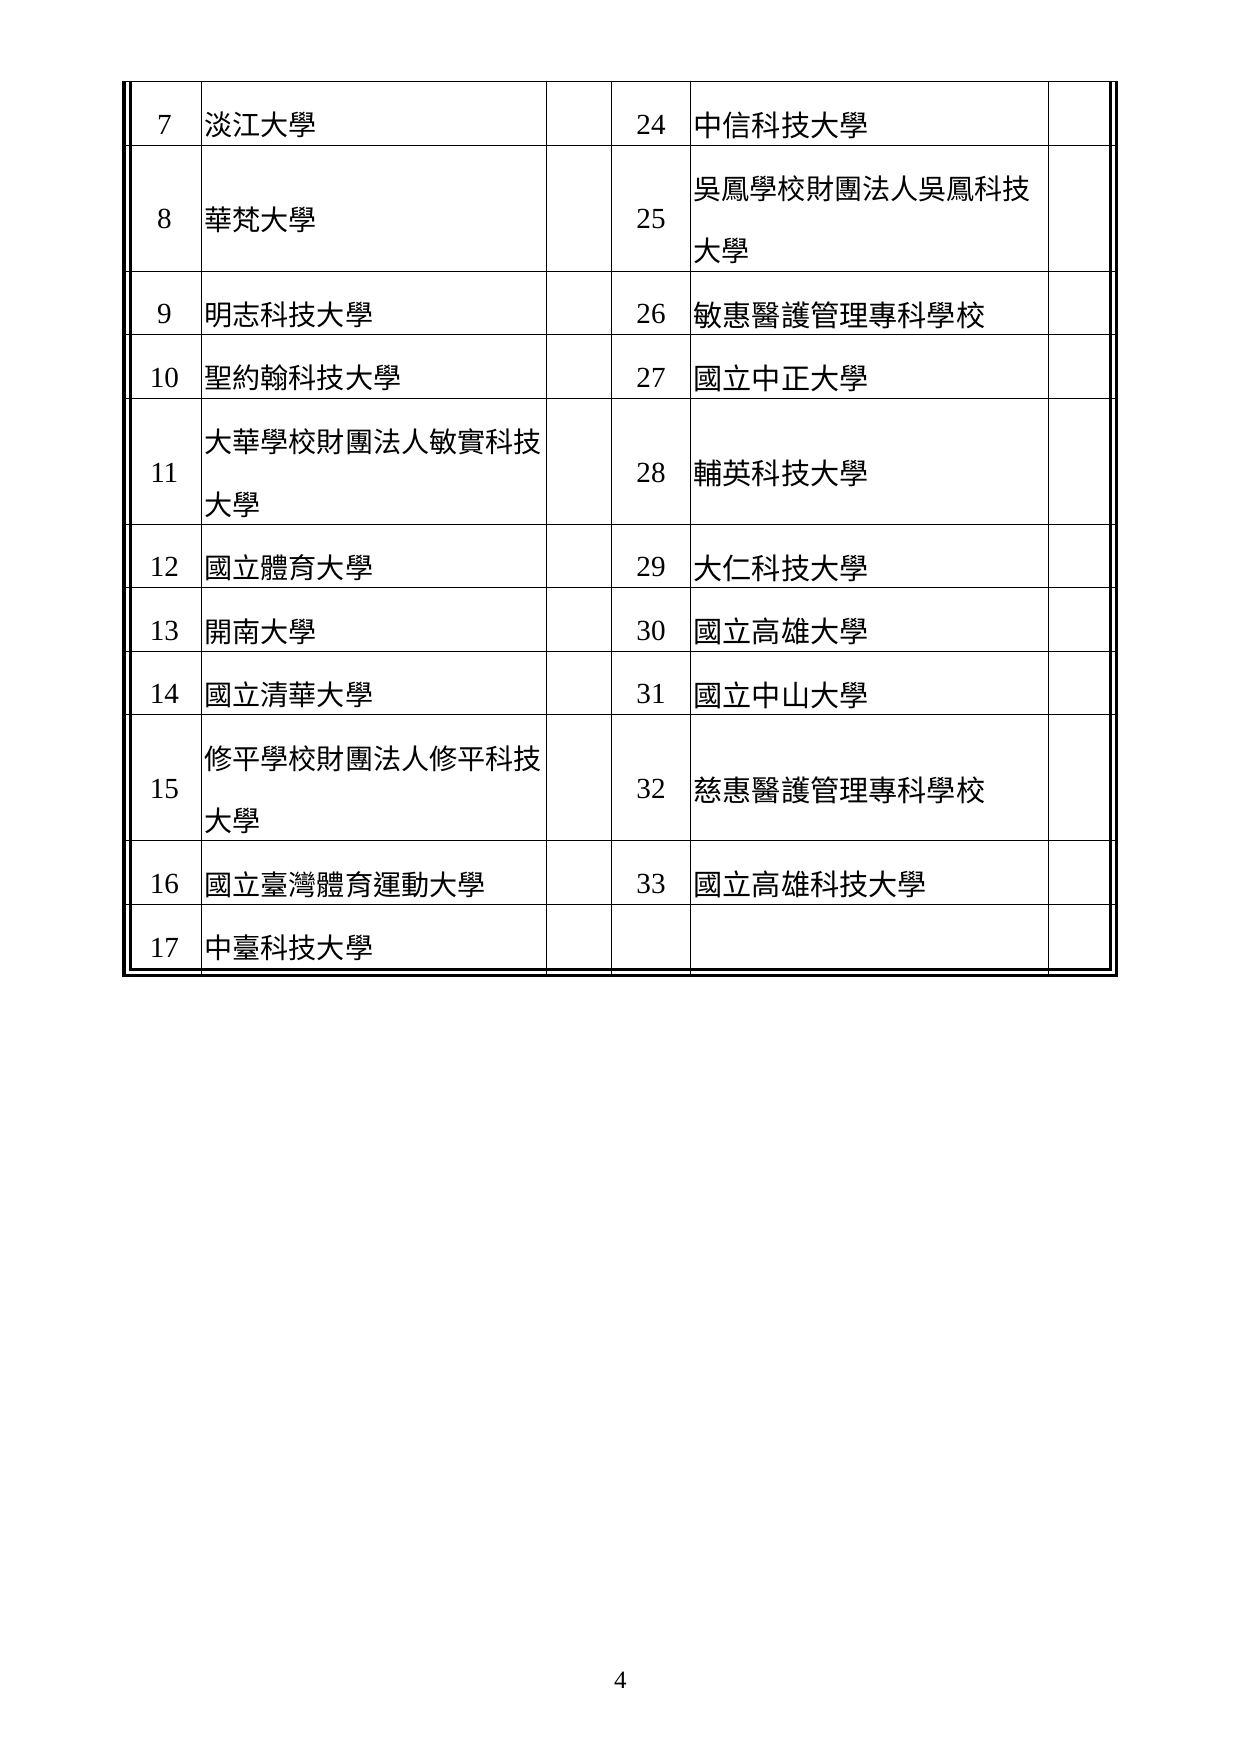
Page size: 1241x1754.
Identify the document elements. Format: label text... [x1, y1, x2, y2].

table_cell [547, 146, 611, 271]
table_cell 國立中山大學 [691, 652, 1048, 714]
table_cell 13 [132, 588, 201, 651]
table_cell [547, 652, 611, 714]
table_cell [547, 399, 611, 524]
table_cell 華梵大學 [202, 146, 546, 271]
table_cell 慈惠醫護管理專科學校 [691, 715, 1048, 840]
table_cell 聖約翰科技大學 [202, 335, 546, 398]
table_cell 7 [132, 82, 201, 144]
table_cell [1049, 272, 1109, 334]
table_cell 中信科技大學 [691, 82, 1048, 144]
table_cell [612, 905, 690, 967]
table_cell [691, 905, 1048, 967]
table_cell [547, 272, 611, 334]
table_cell [547, 715, 611, 840]
table_cell 中臺科技大學 [202, 905, 546, 967]
table_cell [1049, 588, 1109, 651]
table_cell 國立中正大學 [691, 335, 1048, 398]
table_cell [547, 525, 611, 587]
table_cell 吳鳳學校財團法人吳鳳科技大學 [691, 146, 1048, 271]
table_cell 國立高雄大學 [691, 588, 1048, 651]
table_cell [1049, 652, 1109, 714]
table_cell 28 [612, 399, 690, 524]
table_cell [1049, 335, 1109, 398]
table_cell 開南大學 [202, 588, 546, 651]
table_cell 15 [132, 715, 201, 840]
table_cell 9 [132, 272, 201, 334]
table_cell [547, 335, 611, 398]
table_cell [547, 588, 611, 651]
table_cell 14 [132, 652, 201, 714]
table_cell [1049, 146, 1109, 271]
table_cell 29 [612, 525, 690, 587]
table_cell 12 [132, 525, 201, 587]
table_cell 國立清華大學 [202, 652, 546, 714]
table_cell 10 [132, 335, 201, 398]
table_cell [1049, 399, 1109, 524]
table_cell [1049, 841, 1109, 904]
table_cell [1049, 905, 1109, 967]
table_cell 淡江大學 [202, 82, 546, 144]
table_cell 國立高雄科技大學 [691, 841, 1048, 904]
table_cell 輔英科技大學 [691, 399, 1048, 524]
table_cell 大華學校財團法人敏實科技大學 [202, 399, 546, 524]
table_cell 17 [132, 905, 201, 967]
table_cell 30 [612, 588, 690, 651]
table_cell 明志科技大學 [202, 272, 546, 334]
table_cell 大仁科技大學 [691, 525, 1048, 587]
table_cell 31 [612, 652, 690, 714]
table_cell 國立臺灣體育運動大學 [202, 841, 546, 904]
table_cell 敏惠醫護管理專科學校 [691, 272, 1048, 334]
table_cell 11 [132, 399, 201, 524]
table_cell 8 [132, 146, 201, 271]
table_cell [1049, 82, 1109, 144]
table_cell 16 [132, 841, 201, 904]
table_cell [547, 82, 611, 144]
table_cell 32 [612, 715, 690, 840]
table_cell [1049, 715, 1109, 840]
table_cell 24 [612, 82, 690, 144]
table_cell 國立體育大學 [202, 525, 546, 587]
table_cell [547, 841, 611, 904]
table_cell 33 [612, 841, 690, 904]
table_cell [1049, 525, 1109, 587]
table_cell 修平學校財團法人修平科技大學 [202, 715, 546, 840]
table_cell 27 [612, 335, 690, 398]
table_cell 26 [612, 272, 690, 334]
table_cell [547, 905, 611, 967]
table_cell 25 [612, 146, 690, 271]
